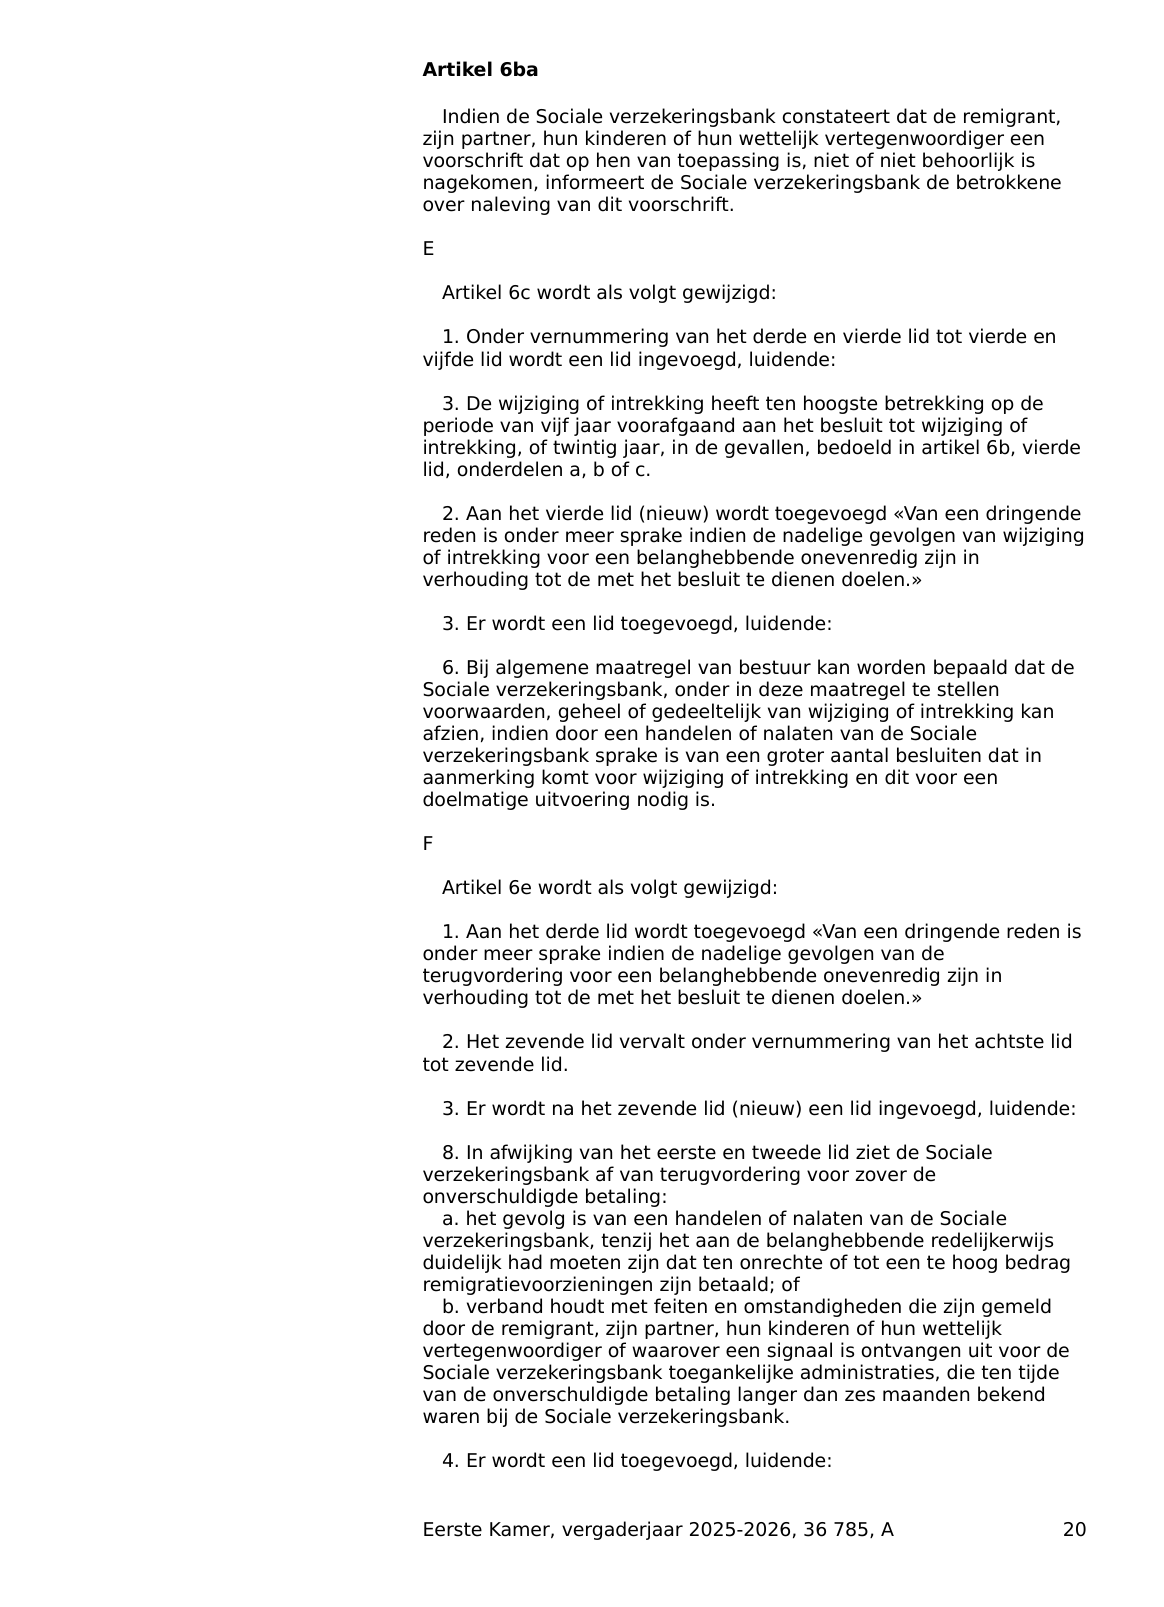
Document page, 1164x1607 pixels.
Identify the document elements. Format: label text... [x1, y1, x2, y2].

text 2. Het zevende lid vervalt onder vernummering van het achtste lid tot zevende lid. [422, 1031, 1087, 1075]
text 3. De wijziging of intrekking heeft ten hoogste betrekking op de periode van vijf jaar voorafgaand aan het besluit tot wijziging of intrekking, of twintig jaar, in de gevallen, bedoeld in artikel 6b, vierde lid, onderdelen a, b of c. [422, 393, 1087, 481]
text 2. Aan het vierde lid (nieuw) wordt toegevoegd «Van een dringende reden is onder meer sprake indien de nadelige gevolgen van wijziging of intrekking voor een belanghebbende onevenredig zijn in verhouding tot de met het besluit te dienen doelen.» [422, 503, 1087, 591]
text 1. Aan het derde lid wordt toegevoegd «Van een dringende reden is onder meer sprake indien de nadelige gevolgen van de terugvordering voor een belanghebbende onevenredig zijn in verhouding tot de met het besluit te dienen doelen.» [422, 921, 1087, 1009]
subtitle Artikel 6ba [422, 59, 1087, 81]
text F [422, 833, 1087, 855]
text 4. Er wordt een lid toegevoegd, luidende: [422, 1450, 1087, 1472]
text a. het gevolg is van een handelen of nalaten van de Sociale verzekeringsbank, tenzij het aan de belanghebbende redelijkerwijs duidelijk had moeten zijn dat ten onrechte of tot een te hoog bedrag remigratievoorzieningen zijn betaald; of [422, 1208, 1087, 1296]
text 3. Er wordt na het zevende lid (nieuw) een lid ingevoegd, luidende: [422, 1098, 1087, 1119]
text b. verband houdt met feiten en omstandigheden die zijn gemeld door de remigrant, zijn partner, hun kinderen of hun wettelijk vertegenwoordiger of waarover een signaal is ontvangen uit voor de Sociale verzekeringsbank toegankelijke administraties, die ten tijde van de onverschuldigde betaling langer dan zes maanden bekend waren bij de Sociale verzekeringsbank. [422, 1296, 1087, 1427]
text 1. Onder vernummering van het derde en vierde lid tot vierde en vijfde lid wordt een lid ingevoegd, luidende: [422, 326, 1087, 370]
text E [422, 238, 1087, 260]
text Indien de Sociale verzekeringsbank constateert dat de remigrant, zijn partner, hun kinderen of hun wettelijk vertegenwoordiger een voorschrift dat op hen van toepassing is, niet of niet behoorlijk is nagekomen, informeert de Sociale verzekeringsbank de betrokkene over naleving van dit voorschrift. [422, 106, 1087, 216]
text 3. Er wordt een lid toegevoegd, luidende: [422, 613, 1087, 635]
text 8. In afwijking van het eerste en tweede lid ziet de Sociale verzekeringsbank af van terugvordering voor zover de onverschuldigde betaling: [422, 1142, 1087, 1208]
text Artikel 6e wordt als volgt gewijzigd: [422, 877, 1087, 899]
text Artikel 6c wordt als volgt gewijzigd: [422, 282, 1087, 304]
text 6. Bij algemene maatregel van bestuur kan worden bepaald dat de Sociale verzekeringsbank, onder in deze maatregel te stellen voorwaarden, geheel of gedeeltelijk van wijziging of intrekking kan afzien, indien door een handelen of nalaten van de Sociale verzekeringsbank sprake is van een groter aantal besluiten dat in aanmerking komt voor wijziging of intrekking en dit voor een doelmatige uitvoering nodig is. [422, 657, 1087, 811]
